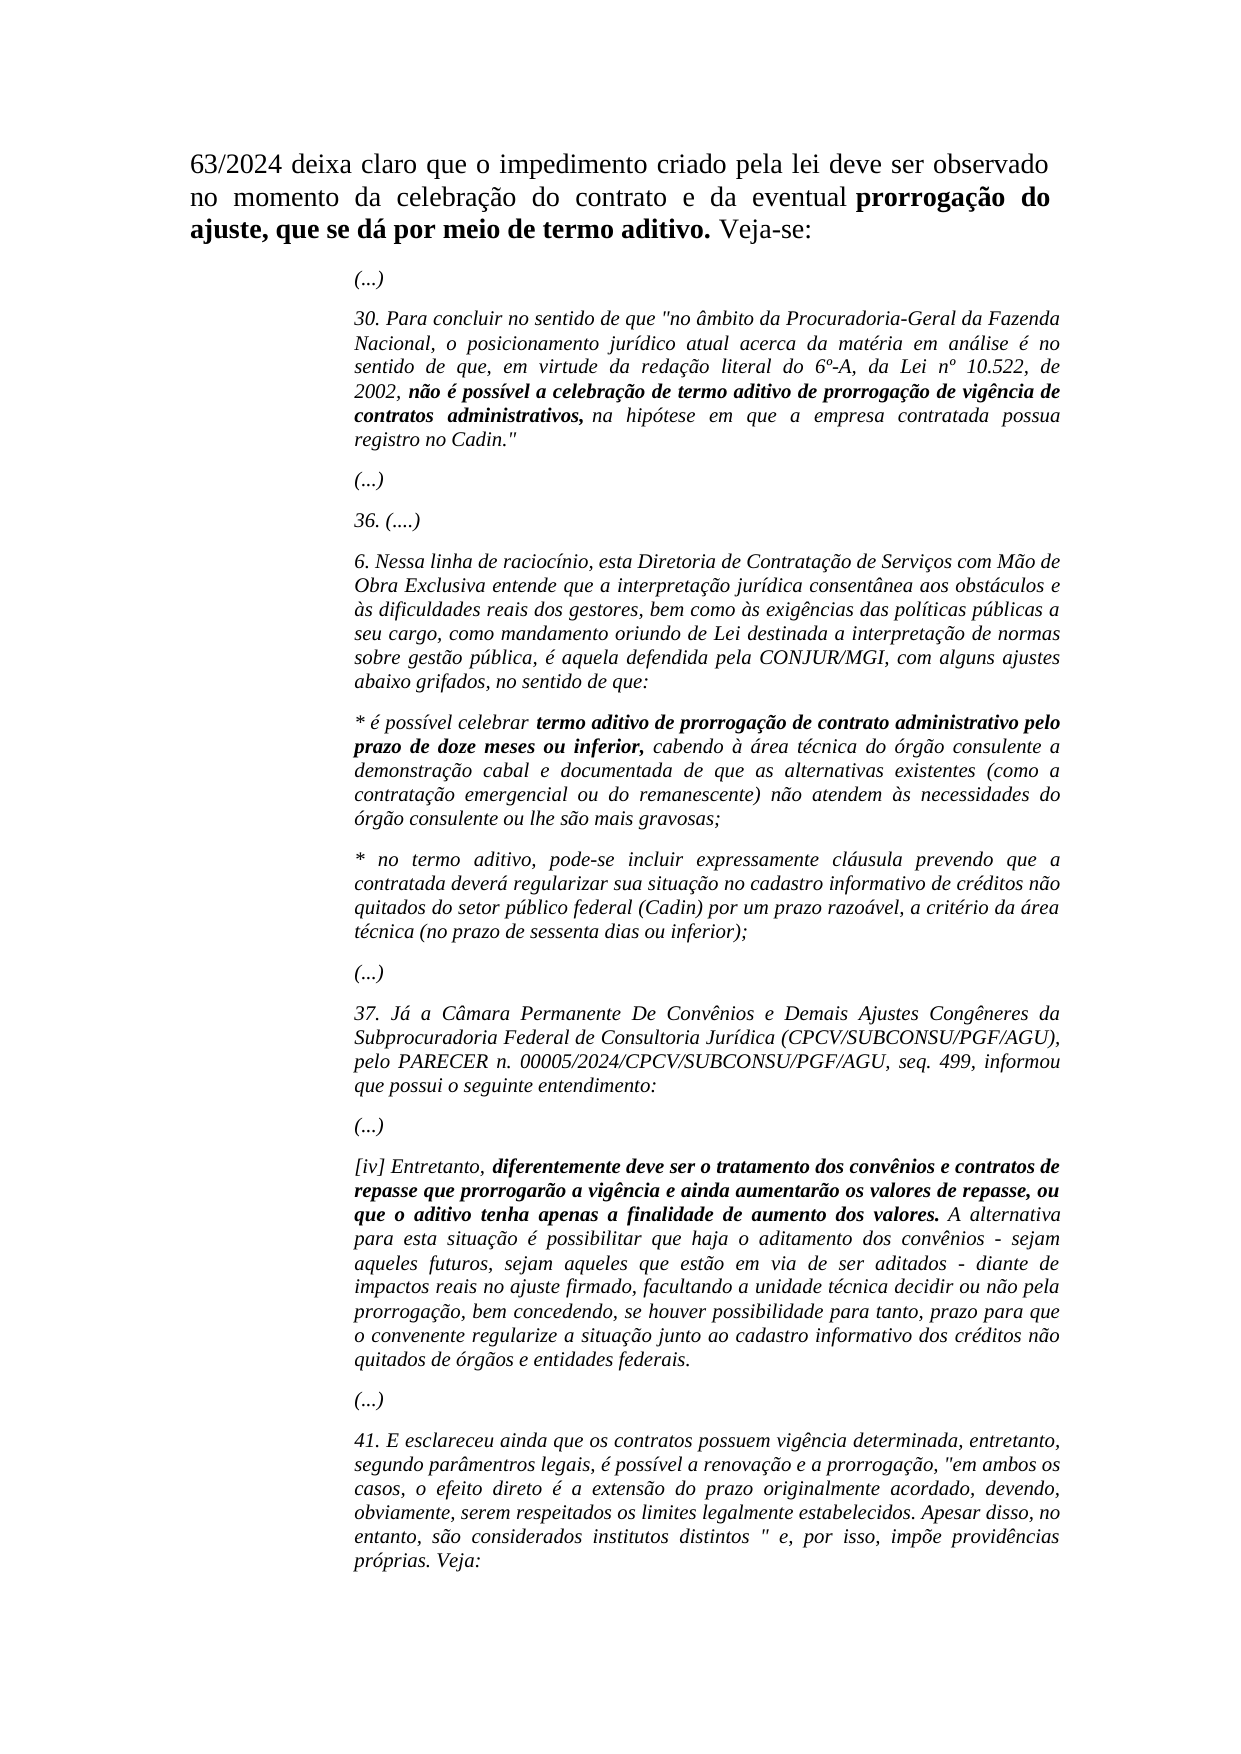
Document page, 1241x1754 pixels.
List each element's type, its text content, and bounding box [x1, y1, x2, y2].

text (...) [354, 960, 1063, 984]
text 6. Nessa linha de raciocínio, esta Diretoria de Contratação de Serviços com Mão de Obra Exclusiva entende que a interpretação jurídica consentânea aos obstáculos e às dificuldades reais dos gestores, bem como às exigências das políticas públicas a seu cargo, como mandamento oriundo de Lei destinada a interpretação de normas sobre gestão pública, é aquela defendida pela CONJUR/MGI, com alguns ajustes abaixo grifados, no sentido de que: [354, 549, 1063, 693]
text 63/2024 deixa claro que o impedimento criado pela lei deve ser observado no momento da celebração do contrato e da eventual prorrogação do ajuste, que se dá por meio de termo aditivo. Veja-se: [190, 148, 1051, 245]
text [iv] Entretanto, diferentemente deve ser o tratamento dos convênios e contratos de repasse que prorrogarão a vigência e ainda aumentarão os valores de repasse, ou que o aditivo tenha apenas a finalidade de aumento dos valores. A alternativa para esta situação é possibilitar que haja o aditamento dos convênios - sejam aqueles futuros, sejam aqueles que estão em via de ser aditados - diante de impactos reais no ajuste firmado, facultando a unidade técnica decidir ou não pela prorrogação, bem concedendo, se houver possibilidade para tanto, prazo para que o convenente regularize a situação junto ao cadastro informativo dos créditos não quitados de órgãos e entidades federais. [354, 1154, 1063, 1371]
text (...) [354, 266, 1063, 290]
text 30. Para concluir no sentido de que "no âmbito da Procuradoria-Geral da Fazenda Nacional, o posicionamento jurídico atual acerca da matéria em análise é no sentido de que, em virtude da redação literal do 6º-A, da Lei nº 10.522, de 2002, não é possível a celebração de termo aditivo de prorrogação de vigência de contratos administrativos, na hipótese em que a empresa contratada possua registro no Cadin." [354, 306, 1063, 451]
text (...) [354, 467, 1063, 491]
text (...) [354, 1113, 1063, 1137]
text 41. E esclareceu ainda que os contratos possuem vigência determinada, entretanto, segundo parâmentros legais, é possível a renovação e a prorrogação, "em ambos os casos, o efeito direto é a extensão do prazo originalmente acordado, devendo, obviamente, serem respeitados os limites legalmente estabelecidos. Apesar disso, no entanto, são considerados institutos distintos " e, por isso, impõe providências próprias. Veja: [354, 1428, 1063, 1572]
text * é possível celebrar termo aditivo de prorrogação de contrato administrativo pelo prazo de doze meses ou inferior, cabendo à área técnica do órgão consulente a demonstração cabal e documentada de que as alternativas existentes (como a contratação emergencial ou do remanescente) não atendem às necessidades do órgão consulente ou lhe são mais gravosas; [354, 710, 1063, 830]
text 37. Já a Câmara Permanente De Convênios e Demais Ajustes Congêneres da Subprocuradoria Federal de Consultoria Jurídica (CPCV/SUBCONSU/PGF/AGU), pelo PARECER n. 00005/2024/CPCV/SUBCONSU/PGF/AGU, seq. 499, informou que possui o seguinte entendimento: [354, 1001, 1063, 1097]
text * no termo aditivo, pode-se incluir expressamente cláusula prevendo que a contratada deverá regularizar sua situação no cadastro informativo de créditos não quitados do setor público federal (Cadin) por um prazo razoável, a critério da área técnica (no prazo de sessenta dias ou inferior); [354, 847, 1063, 943]
text (...) [354, 1387, 1063, 1411]
text 36. (....) [354, 508, 1063, 532]
